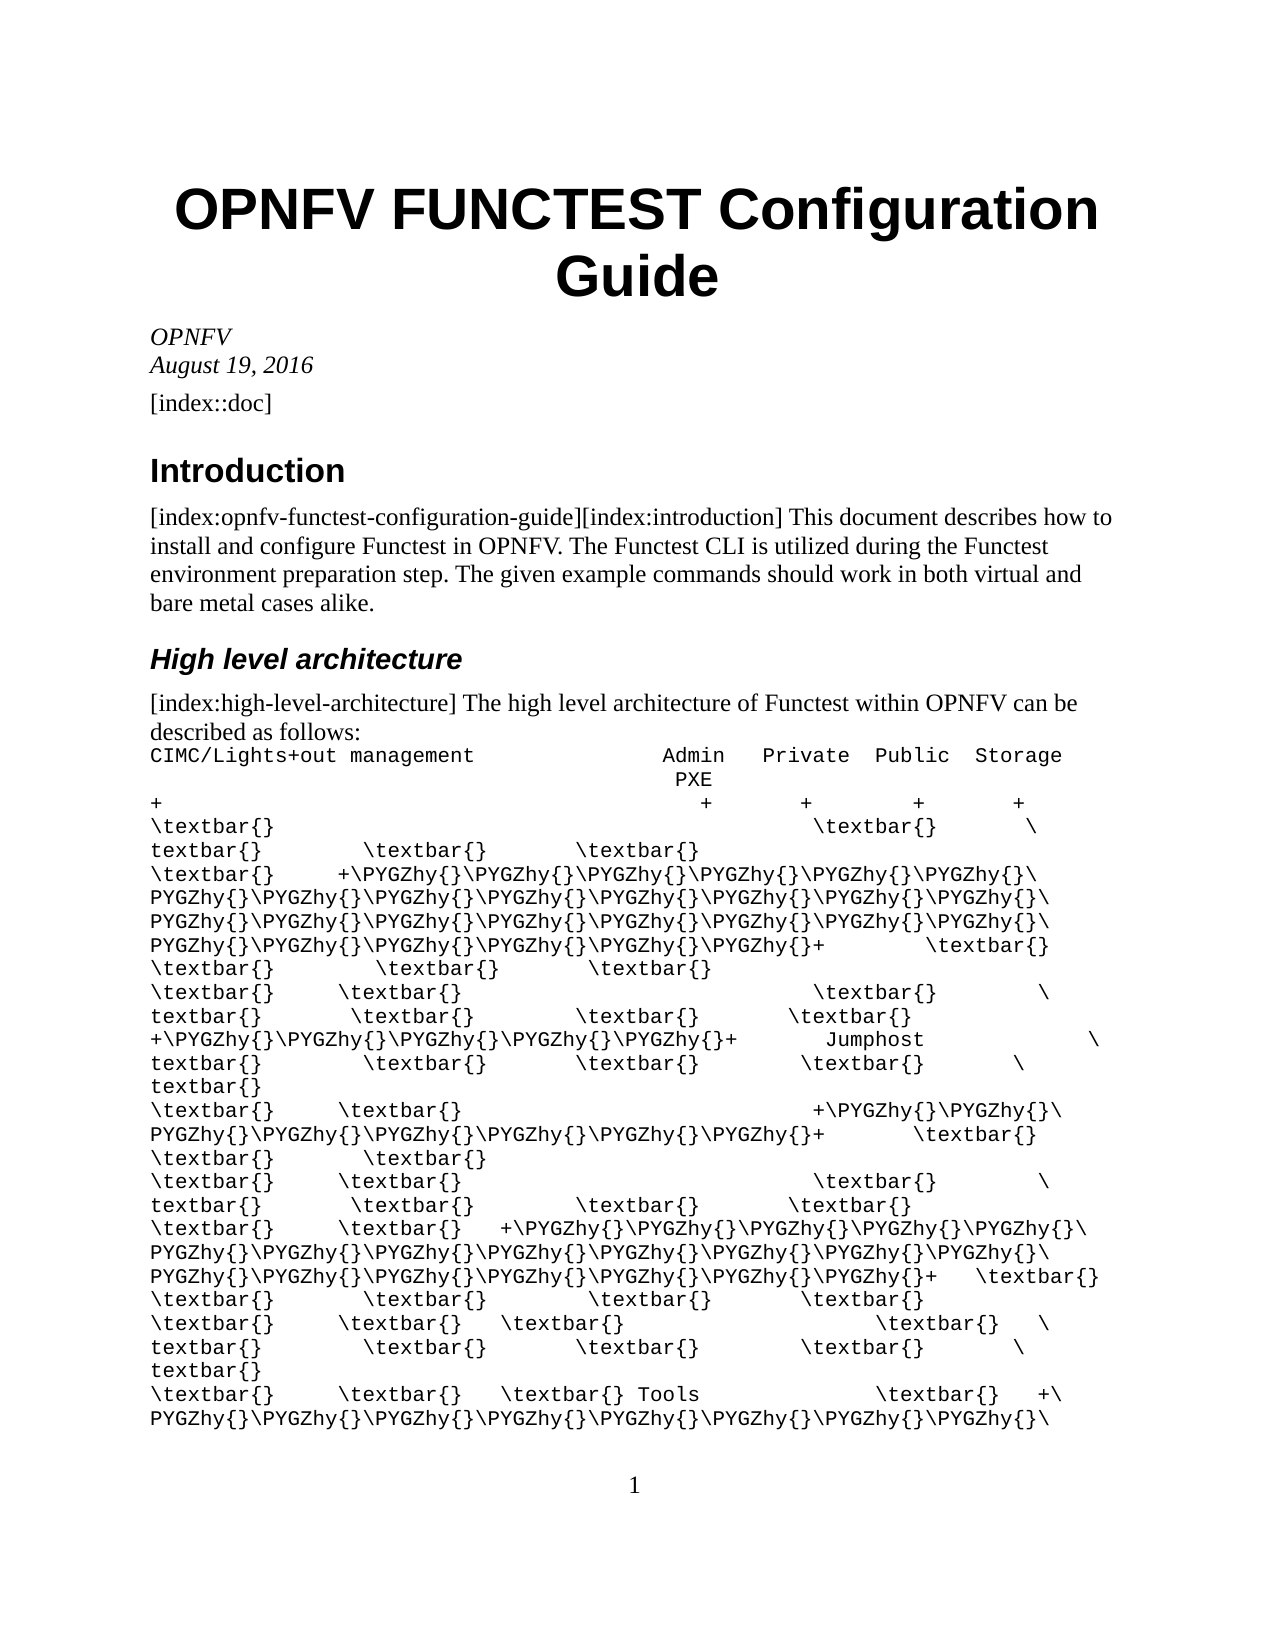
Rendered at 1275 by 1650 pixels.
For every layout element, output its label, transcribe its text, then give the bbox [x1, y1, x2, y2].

subtitle Introduction [150, 451, 1125, 489]
text \textbar{} \textbar{} \textbar{} \textbar{} \textbar{} \textbar{} \textbar{} [150, 982, 1125, 1029]
title OPNFV FUNCTEST Configuration Guide [150, 175, 1125, 309]
text + + + + + [150, 793, 1125, 816]
text CIMC/Lights+out management Admin Private Public Storage [150, 746, 1125, 769]
text \textbar{} \textbar{} \textbar{} \textbar{} \textbar{} \textbar{} \textbar{} [150, 1171, 1125, 1218]
text +\PYGZhy{}\PYGZhy{}\PYGZhy{}\PYGZhy{}\PYGZhy{}+ Jumphost \textbar{} \textbar{} \textbar{} \textbar{} \textbar{} [150, 1029, 1125, 1100]
text \textbar{} \textbar{} \textbar{} Tools \textbar{} +\PYGZhy{}\PYGZhy{}\PYGZhy{}\PYGZhy{}\PYGZhy{}\PYGZhy{}\PYGZhy{}\PYGZhy{}\ [150, 1384, 1125, 1431]
text \textbar{} \textbar{} \textbar{} \textbar{} \textbar{} [150, 816, 1125, 864]
text \textbar{} \textbar{} +\PYGZhy{}\PYGZhy{}\PYGZhy{}\PYGZhy{}\PYGZhy{}\PYGZhy{}\PYGZhy{}\PYGZhy{}\PYGZhy{}\PYGZhy{}\PYGZhy{}\PYGZhy{}\PYGZhy{}\PYGZhy{}\PYGZhy{}\PYGZhy{}\PYGZhy{}\PYGZhy{}\PYGZhy{}\PYGZhy{}+ \textbar{} \textbar{} \textbar{} \textbar{} \textbar{} [150, 1218, 1125, 1313]
text [index:high-level-architecture] The high level architecture of Functest within OPNFV can be described as follows: [150, 688, 1125, 746]
subtitle High level architecture [150, 642, 1125, 676]
text [index::doc] [150, 388, 1125, 417]
text August 19, 2016 [150, 350, 1125, 379]
text PXE [150, 769, 1125, 793]
text OPNFV [150, 322, 1125, 350]
text [index:opnfv-functest-configuration-guide][index:introduction] This document describes how to install and configure Functest in OPNFV. The Functest CLI is utilized during the Functest environment preparation step. The given example commands should work in both virtual and bare metal cases alike. [150, 502, 1125, 617]
text \textbar{} \textbar{} \textbar{} \textbar{} \textbar{} \textbar{} \textbar{} \textbar{} \textbar{} [150, 1313, 1125, 1384]
text \textbar{} \textbar{} +\PYGZhy{}\PYGZhy{}\PYGZhy{}\PYGZhy{}\PYGZhy{}\PYGZhy{}\PYGZhy{}\PYGZhy{}+ \textbar{} \textbar{} \textbar{} [150, 1100, 1125, 1171]
text \textbar{} +\PYGZhy{}\PYGZhy{}\PYGZhy{}\PYGZhy{}\PYGZhy{}\PYGZhy{}\PYGZhy{}\PYGZhy{}\PYGZhy{}\PYGZhy{}\PYGZhy{}\PYGZhy{}\PYGZhy{}\PYGZhy{}\PYGZhy{}\PYGZhy{}\PYGZhy{}\PYGZhy{}\PYGZhy{}\PYGZhy{}\PYGZhy{}\PYGZhy{}\PYGZhy{}\PYGZhy{}\PYGZhy{}\PYGZhy{}\PYGZhy{}\PYGZhy{}+ \textbar{} \textbar{} \textbar{} \textbar{} [150, 864, 1125, 982]
